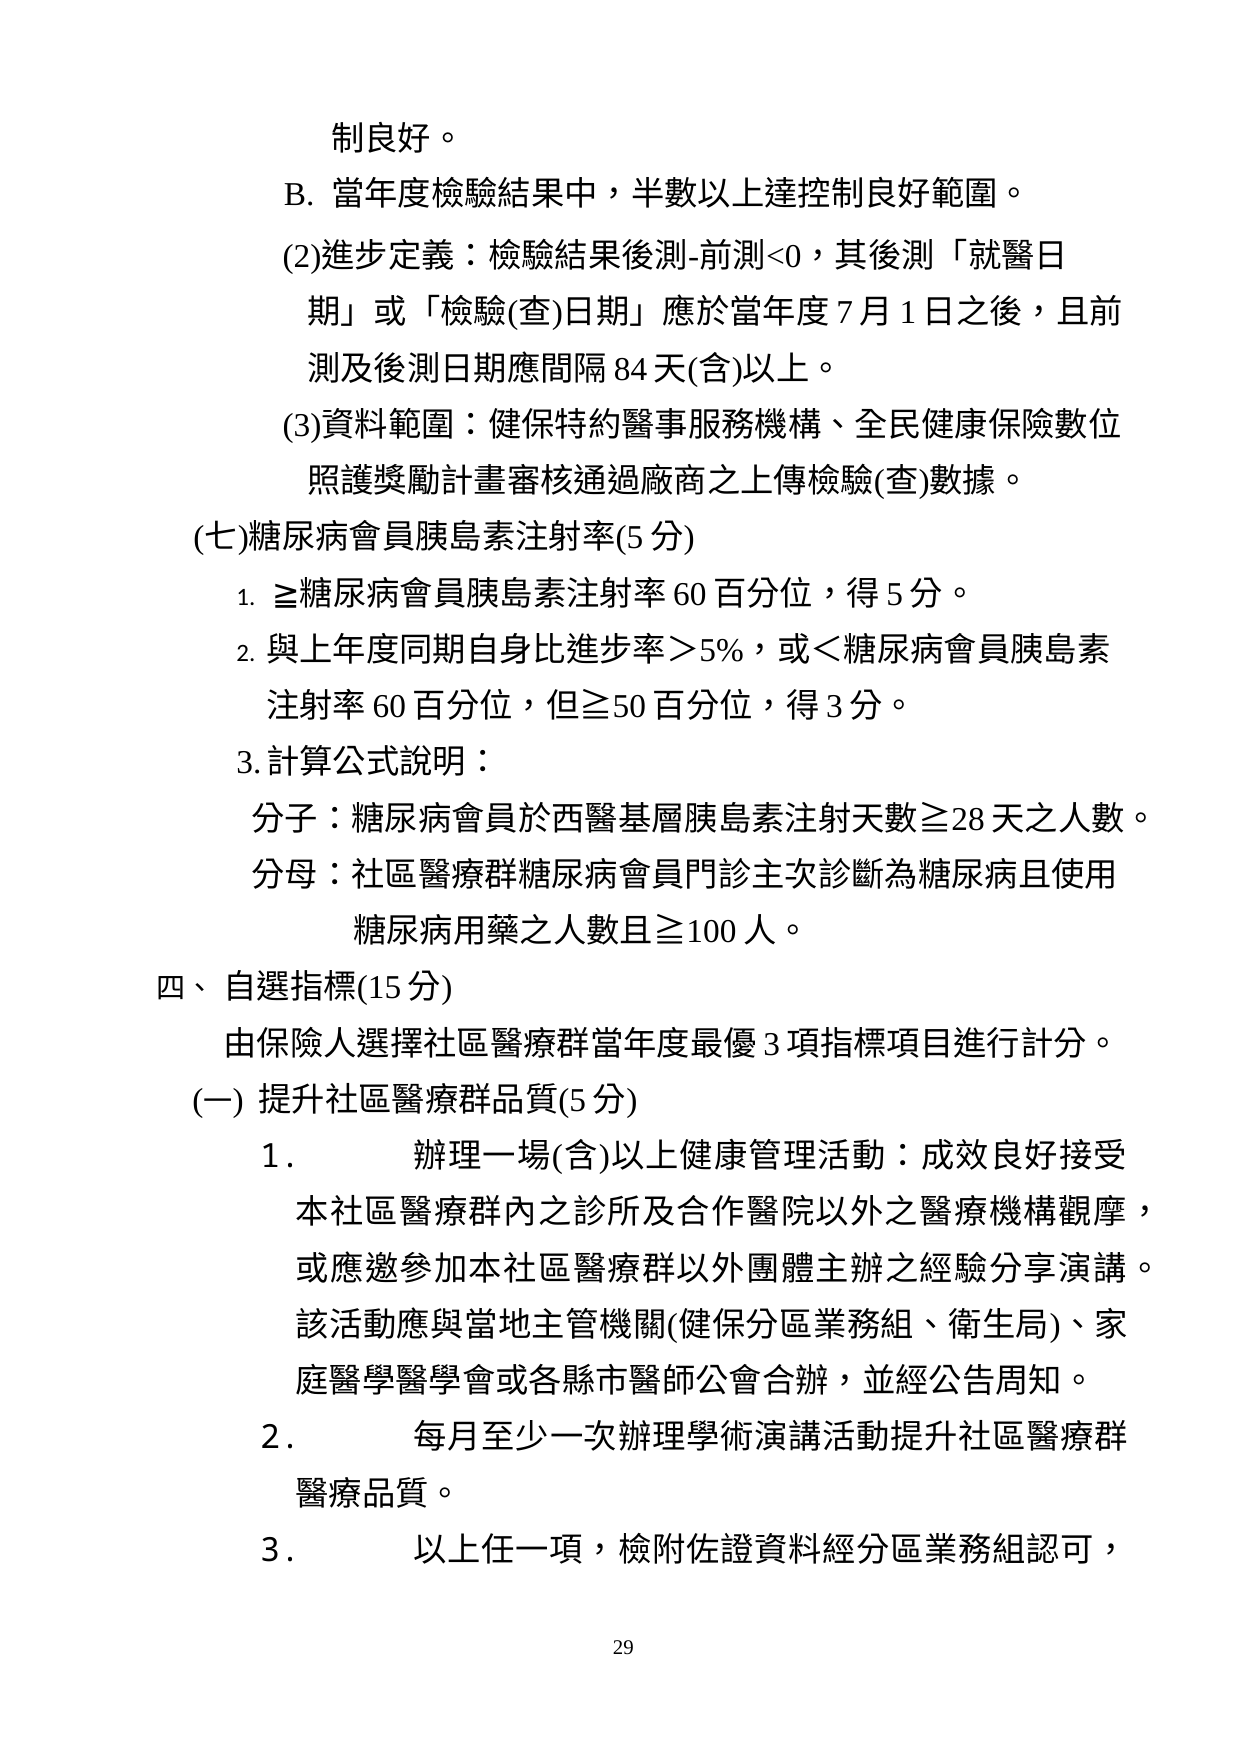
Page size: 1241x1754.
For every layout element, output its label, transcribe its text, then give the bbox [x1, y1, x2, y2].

list 以上任一項，檢附佐證資料經分區業務組認可， [260, 1516, 1128, 1573]
list 自選指標(15分) [156, 954, 1128, 1010]
text 分母：社區醫療群糖尿病會員門診主次診斷為糖尿病且使用糖尿病用藥之人數且≧100人。 [251, 841, 1128, 954]
list 與上年度同期自身比進步率＞5%，或＜糖尿病會員胰島素注射率60百分位，但≧50百分位，得3分。 [236, 616, 1128, 729]
list 制良好。 [283, 112, 1128, 160]
text (七)糖尿病會員胰島素注射率(5分) [193, 504, 1128, 560]
list 當年度檢驗結果中，半數以上達控制良好範圍。 [283, 167, 1128, 215]
text 分子：糖尿病會員於西醫基層胰島素注射天數≧28天之人數。 [251, 785, 1128, 841]
text 由保險人選擇社區醫療群當年度最優3項指標項目進行計分。 [223, 1010, 1128, 1066]
list 辦理一場(含)以上健康管理活動：成效良好接受本社區醫療群內之診所及合作醫院以外之醫療機構觀摩，或應邀參加本社區醫療群以外團體主辦之經驗分享演講。該活動應與當地主管機關(健保分區業務組、衛生局)、家庭醫學醫學會或各縣市醫師公會合辦，並經公告周知。 [260, 1123, 1128, 1404]
list 計算公式說明： [236, 729, 1128, 785]
list 提升社區醫療群品質(5分) [192, 1066, 1128, 1123]
text (3)資料範圍：健保特約醫事服務機構、全民健康保險數位照護獎勵計畫審核通過廠商之上傳檢驗(查)數據。 [266, 391, 1128, 504]
list 每月至少一次辦理學術演講活動提升社區醫療群醫療品質。 [260, 1404, 1128, 1516]
text (2)進步定義：檢驗結果後測-前測<0，其後測「就醫日期」或「檢驗(查)日期」應於當年度7月1日之後，且前測及後測日期應間隔84天(含)以上。 [266, 223, 1128, 391]
list ≧糖尿病會員胰島素注射率60百分位，得5分。 [236, 560, 1128, 616]
